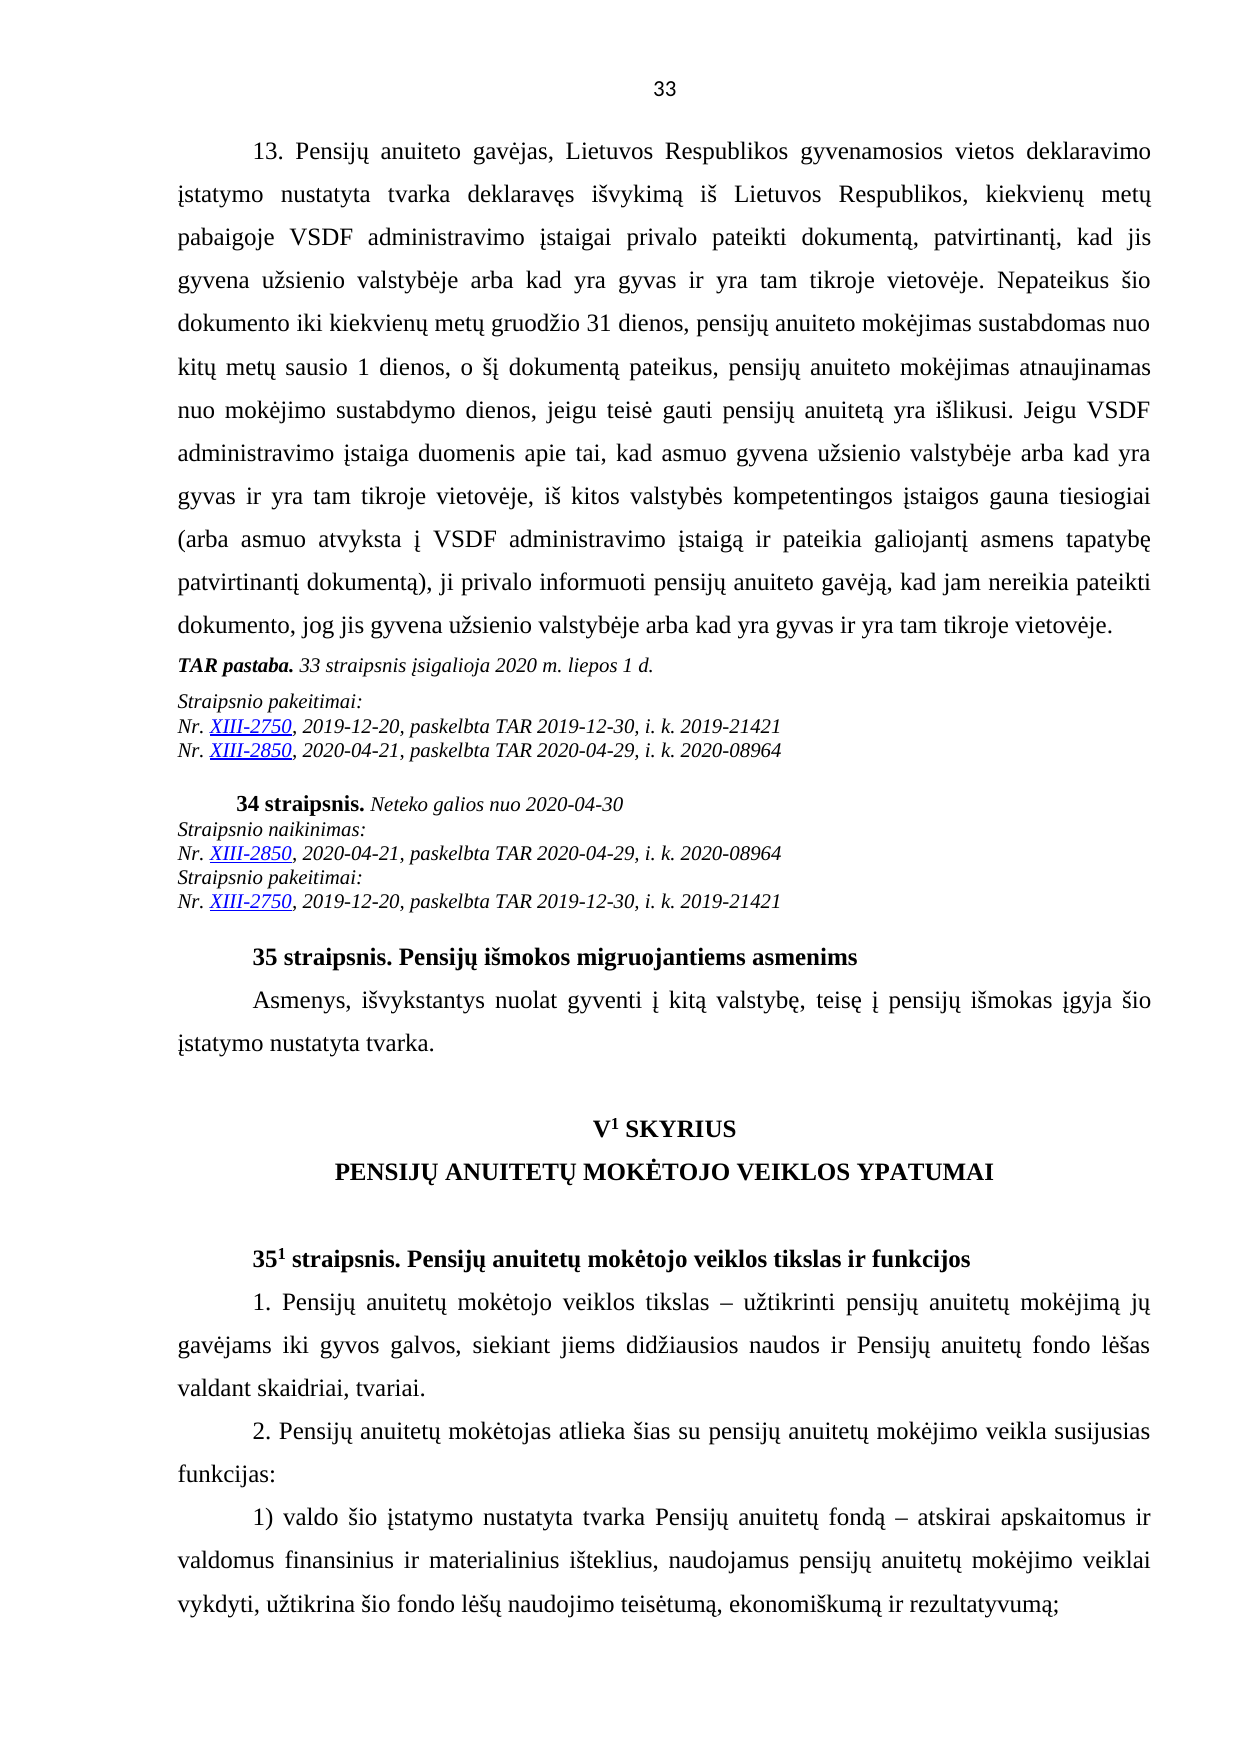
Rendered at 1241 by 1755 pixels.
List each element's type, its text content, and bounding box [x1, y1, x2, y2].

text TAR pastaba. 33 straipsnis įsigalioja 2020 m. liepos 1 d. [177, 653, 1152, 677]
text Straipsnio naikinimas: [177, 817, 1152, 841]
text Nr. XIII-2750, 2019-12-20, paskelbta TAR 2019-12-30, i. k. 2019-21421 [177, 889, 1152, 913]
text Nr. XIII-2850, 2020-04-21, paskelbta TAR 2020-04-29, i. k. 2020-08964 [177, 841, 1152, 865]
text PENSIJŲ ANUITETŲ MOKĖTOJO VEIKLOS YPATUMAI [177, 1157, 1152, 1186]
text 35 straipsnis. Pensijų išmokos migruojantiems asmenims [177, 942, 1152, 971]
text Straipsnio pakeitimai: [177, 865, 1152, 889]
text Straipsnio pakeitimai: [177, 689, 1152, 713]
text 13. Pensijų anuiteto gavėjas, Lietuvos Respublikos gyvenamosios vietos deklaravimo įstatymo nustatyta tvarka deklaravęs išvykimą iš Lietuvos Respublikos, kiekvienų metų pabaigoje VSDF administravimo įstaigai privalo pateikti dokumentą, patvirtinantį, kad jis gyvena užsienio valstybėje arba kad yra gyvas ir yra tam tikroje vietovėje. Nepateikus šio dokumento iki kiekvienų metų gruodžio 31 dienos, pensijų anuiteto mokėjimas sustabdomas nuo kitų metų sausio 1 dienos, o šį dokumentą pateikus, pensijų anuiteto mokėjimas atnaujinamas nuo mokėjimo sustabdymo dienos, jeigu teisė gauti pensijų anuitetą yra išlikusi. Jeigu VSDF administravimo įstaiga duomenis apie tai, kad asmuo gyvena užsienio valstybėje arba kad yra gyvas ir yra tam tikroje vietovėje, iš kitos valstybės kompetentingos įstaigos gauna tiesiogiai (arba asmuo atvyksta į VSDF administravimo įstaigą ir pateikia galiojantį asmens tapatybę patvirtinantį dokumentą), ji privalo informuoti pensijų anuiteto gavėją, kad jam nereikia pateikti dokumento, jog jis gyvena užsienio valstybėje arba kad yra gyvas ir yra tam tikroje vietovėje. [177, 136, 1152, 639]
text Nr. XIII-2850, 2020-04-21, paskelbta TAR 2020-04-29, i. k. 2020-08964 [177, 738, 1152, 762]
text 1. Pensijų anuitetų mokėtojo veiklos tikslas – užtikrinti pensijų anuitetų mokėjimą jų gavėjams iki gyvos galvos, siekiant jiems didžiausios naudos ir Pensijų anuitetų fondo lėšas valdant skaidriai, tvariai. [177, 1287, 1152, 1402]
text Asmenys, išvykstantys nuolat gyventi į kitą valstybę, teisę į pensijų išmokas įgyja šio įstatymo nustatyta tvarka. [177, 985, 1152, 1057]
text 2. Pensijų anuitetų mokėtojas atlieka šias su pensijų anuitetų mokėjimo veikla susijusias funkcijas: [177, 1416, 1152, 1488]
text 34 straipsnis. Neteko galios nuo 2020-04-30 [177, 790, 1152, 817]
text V1 SKYRIUS [177, 1114, 1152, 1143]
text Nr. XIII-2750, 2019-12-20, paskelbta TAR 2019-12-30, i. k. 2019-21421 [177, 713, 1152, 738]
text 351 straipsnis. Pensijų anuitetų mokėtojo veiklos tikslas ir funkcijos [177, 1244, 1152, 1272]
text 1) valdo šio įstatymo nustatyta tvarka Pensijų anuitetų fondą – atskirai apskaitomus ir valdomus finansinius ir materialinius išteklius, naudojamus pensijų anuitetų mokėjimo veiklai vykdyti, užtikrina šio fondo lėšų naudojimo teisėtumą, ekonomiškumą ir rezultatyvumą; [177, 1502, 1152, 1617]
